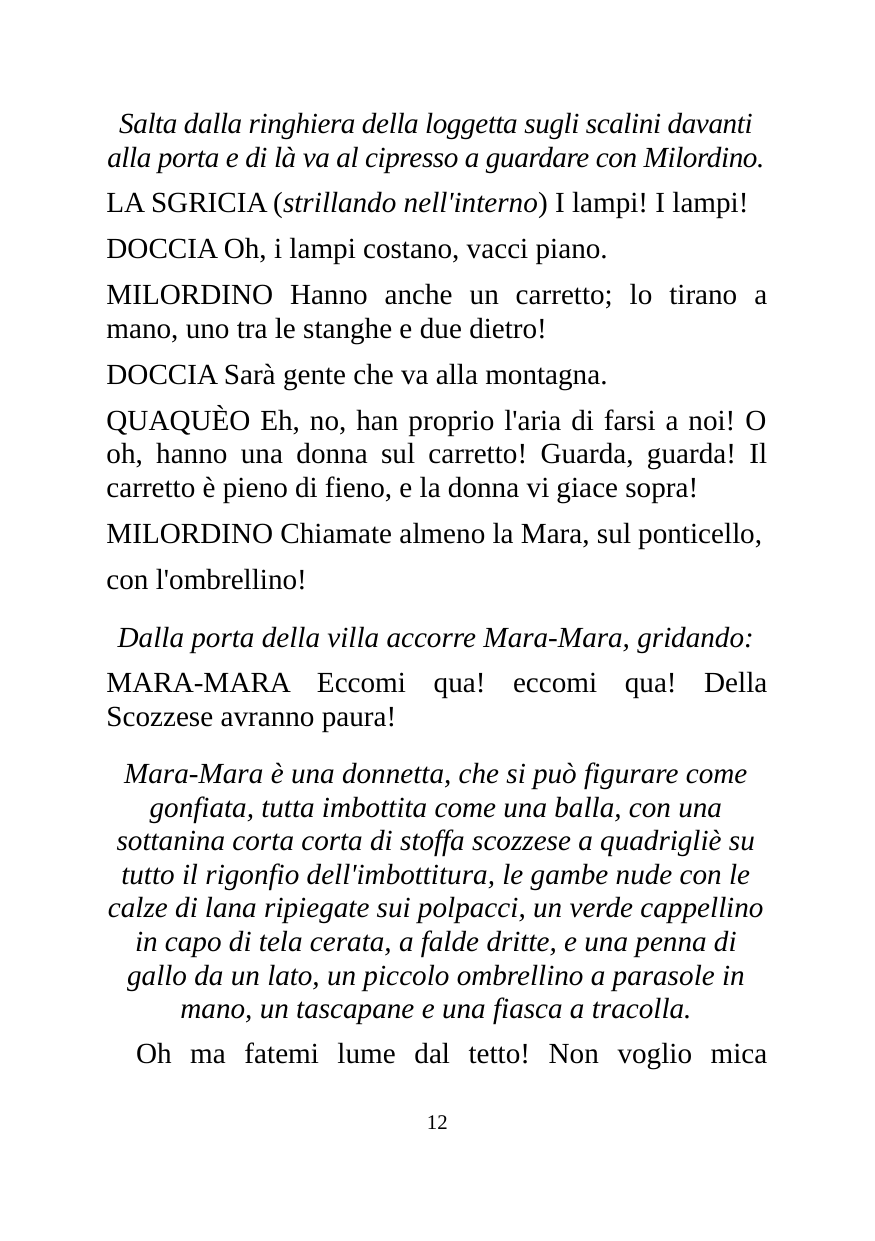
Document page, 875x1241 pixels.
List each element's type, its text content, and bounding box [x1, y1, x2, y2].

text MARA-MARA Eccomi qua! eccomi qua! Della Scozzese avranno paura! [106, 665, 768, 732]
text con l'ombrellino! [106, 562, 768, 596]
text QUAQUÈO Eh, no, han proprio l'aria di farsi a noi! O oh, hanno una donna sul carretto! Guarda, guarda! Il carretto è pieno di fieno, e la donna vi giace sopra! [106, 403, 768, 503]
text Dalla porta della villa accorre Mara-Mara, gridando: [106, 620, 768, 653]
text Oh ma fatemi lume dal tetto! Non voglio mica [136, 1037, 768, 1070]
text DOCCIA Oh, i lampi costano, vacci piano. [106, 231, 768, 265]
text Salta dalla ringhiera della loggetta sugli scalini davanti alla porta e di là va al cipresso a guardare con Milordino. [106, 106, 768, 173]
text MILORDINO Chiamate almeno la Mara, sul ponticello, [106, 516, 768, 549]
text MILORDINO Hanno anche un carretto; lo tirano a mano, uno tra le stanghe e due dietro! [106, 277, 768, 344]
text LA SGRICIA (strillando nell'interno) I lampi! I lampi! [106, 185, 768, 219]
text DOCCIA Sarà gente che va alla montagna. [106, 357, 768, 390]
text Mara-Mara è una donnetta, che si può figurare come gonfiata, tutta imbottita come una balla, con una sottanina corta corta di stoffa scozzese a quadrigliè su tutto il rigonfio dell'imbottitura, le gambe nude con le calze di lana ripiegate sui polpacci, un verde cappellino in capo di tela cerata, a falde dritte, e una penna di gallo da un lato, un piccolo ombrellino a parasole in mano, un tascapane e una fiasca a tracolla. [106, 756, 768, 1025]
